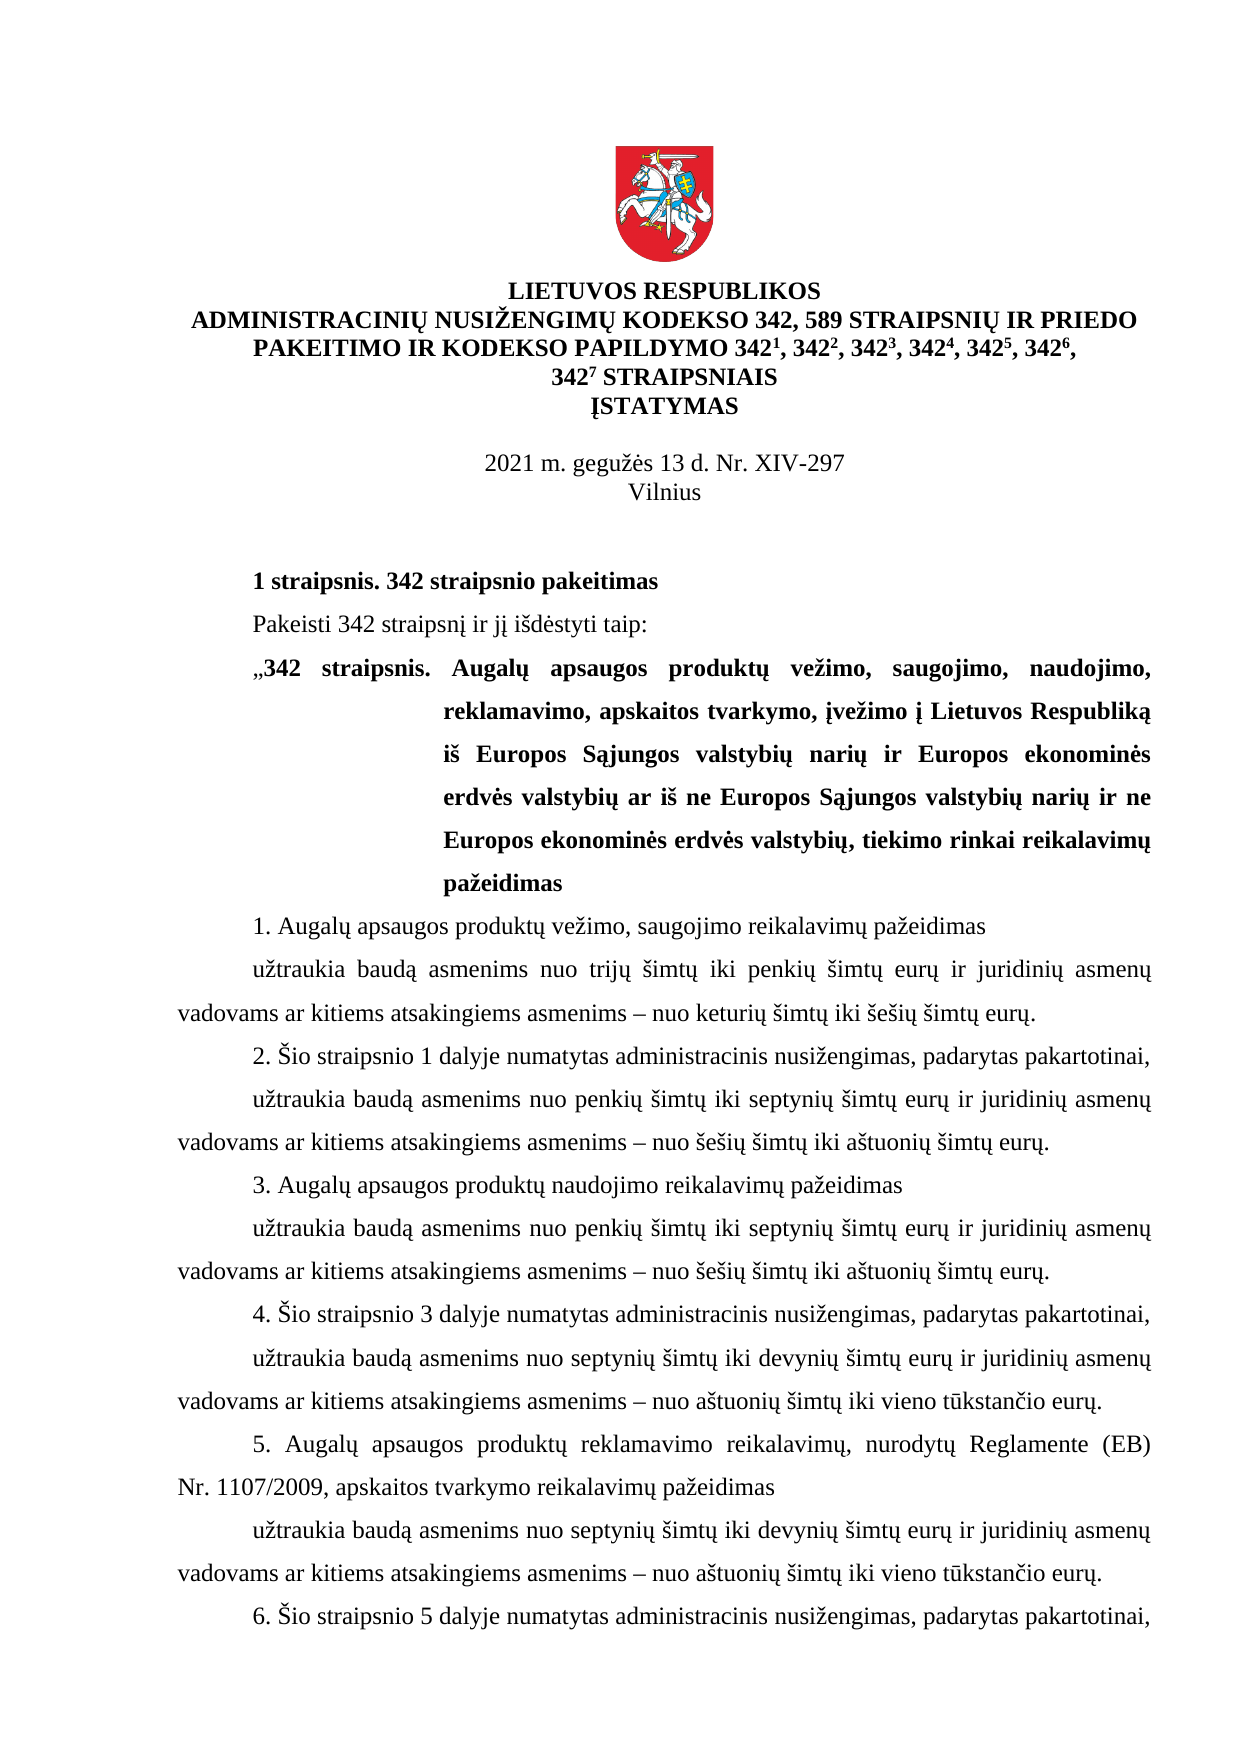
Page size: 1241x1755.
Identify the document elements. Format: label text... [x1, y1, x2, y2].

text Pakeisti 342 straipsnį ir jį išdėstyti taip: [177, 609, 1152, 638]
text užtraukia baudą asmenims nuo penkių šimtų iki septynių šimtų eurų ir juridinių asmenų vadovams ar kitiems atsakingiems asmenims – nuo šešių šimtų iki aštuonių šimtų eurų. [177, 1213, 1152, 1285]
text užtraukia baudą asmenims nuo trijų šimtų iki penkių šimtų eurų ir juridinių asmenų vadovams ar kitiems atsakingiems asmenims – nuo keturių šimtų iki šešių šimtų eurų. [177, 954, 1152, 1026]
text 2021 m. gegužės 13 d. Nr. XIV-297 [177, 448, 1152, 477]
text LIETUVOS RESPUBLIKOS [177, 276, 1152, 305]
text 2. Šio straipsnio 1 dalyje numatytas administracinis nusižengimas, padarytas pakartotinai, [177, 1041, 1152, 1069]
text „342 straipsnis. Augalų apsaugos produktų vežimo, saugojimo, naudojimo, reklamavimo, apskaitos tvarkymo, įvežimo į Lietuvos Respubliką iš Europos Sąjungos valstybių narių ir Europos ekonominės erdvės valstybių ar iš ne Europos Sąjungos valstybių narių ir ne Europos ekonominės erdvės valstybių, tiekimo rinkai reikalavimų pažeidimas [252, 653, 1152, 897]
text užtraukia baudą asmenims nuo septynių šimtų iki devynių šimtų eurų ir juridinių asmenų vadovams ar kitiems atsakingiems asmenims – nuo aštuonių šimtų iki vieno tūkstančio eurų. [177, 1515, 1152, 1587]
text užtraukia baudą asmenims nuo penkių šimtų iki septynių šimtų eurų ir juridinių asmenų vadovams ar kitiems atsakingiems asmenims – nuo šešių šimtų iki aštuonių šimtų eurų. [177, 1084, 1152, 1156]
text 6. Šio straipsnio 5 dalyje numatytas administracinis nusižengimas, padarytas pakartotinai, [177, 1601, 1152, 1630]
text ADMINISTRACINIŲ NUSIŽENGIMŲ KODEKSO 342, 589 STRAIPSNIŲ IR PRIEDO PAKEITIMO IR KODEKSO PAPILDYMO 3421, 3422, 3423, 3424, 3425, 3426, 3427 STRAIPSNIAIS [177, 305, 1152, 391]
text Vilnius [177, 477, 1152, 506]
text 4. Šio straipsnio 3 dalyje numatytas administracinis nusižengimas, padarytas pakartotinai, [177, 1299, 1152, 1328]
text 5. Augalų apsaugos produktų reklamavimo reikalavimų, nurodytų Reglamente (EB) Nr. 1107/2009, apskaitos tvarkymo reikalavimų pažeidimas [177, 1429, 1152, 1501]
text 1. Augalų apsaugos produktų vežimo, saugojimo reikalavimų pažeidimas [177, 911, 1152, 940]
text 3. Augalų apsaugos produktų naudojimo reikalavimų pažeidimas [177, 1170, 1152, 1199]
text 1 straipsnis. 342 straipsnio pakeitimas [177, 566, 1152, 595]
text užtraukia baudą asmenims nuo septynių šimtų iki devynių šimtų eurų ir juridinių asmenų vadovams ar kitiems atsakingiems asmenims – nuo aštuonių šimtų iki vieno tūkstančio eurų. [177, 1343, 1152, 1414]
text ĮSTATYMAS [177, 391, 1152, 420]
